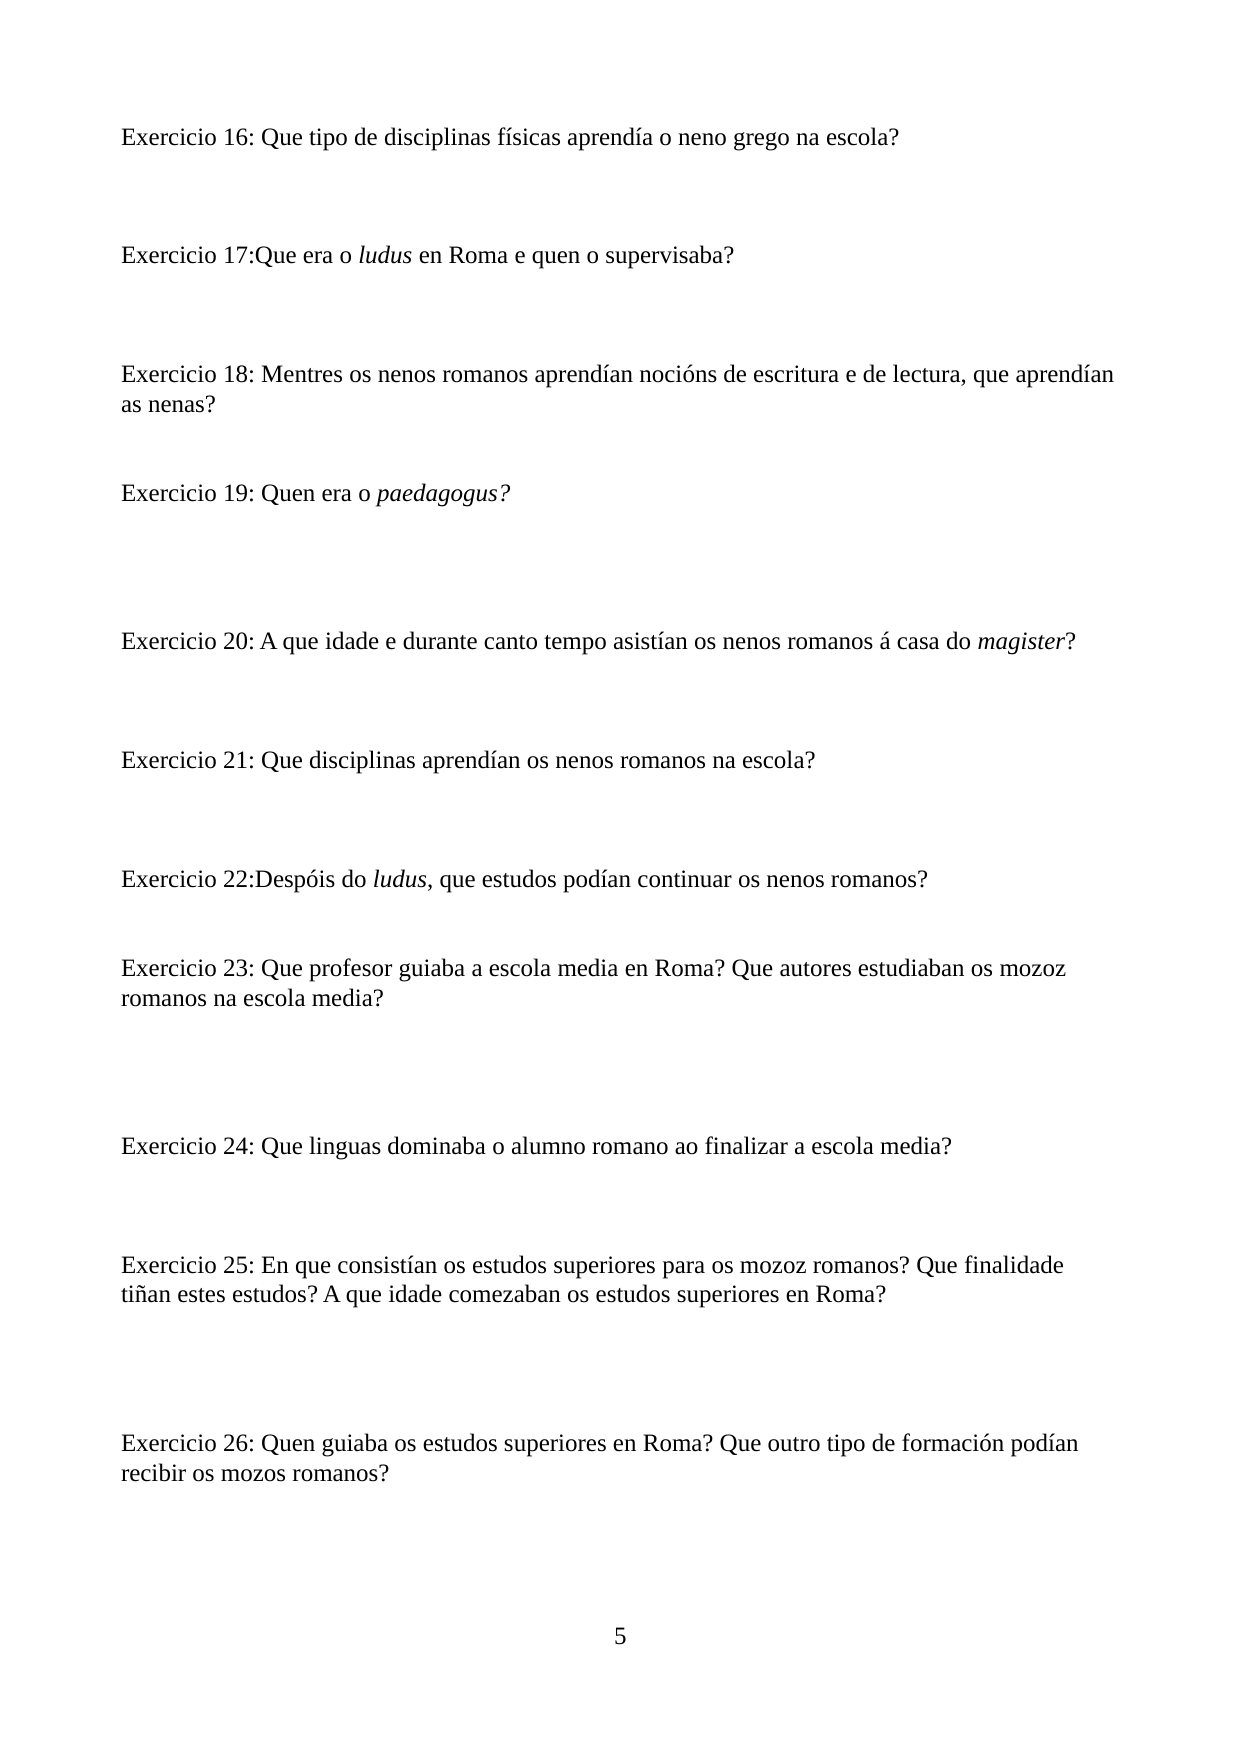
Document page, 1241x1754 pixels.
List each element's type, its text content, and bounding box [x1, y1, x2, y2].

text Exercicio 17:Que era o ludus en Roma e quen o supervisaba? [119, 237, 1122, 267]
text Exercicio 16: Que tipo de disciplinas físicas aprendía o neno grego na escola? [119, 119, 1122, 148]
text Exercicio 24: Que linguas dominaba o alumno romano ao finalizar a escola media? [119, 1127, 1122, 1157]
text Exercicio 26: Quen guiaba os estudos superiores en Roma? Que outro tipo de formación podían recibir os mozos romanos? [119, 1424, 1122, 1484]
text Exercicio 20: A que idade e durante canto tempo asistían os nenos romanos á casa do magister? [119, 623, 1122, 652]
text Exercicio 25: En que consistían os estudos superiores para os mozoz romanos? Que finalidade tiñan estes estudos? A que idade comezaban os estudos superiores en Roma? [119, 1246, 1122, 1306]
text Exercicio 18: Mentres os nenos romanos aprendían nocións de escritura e de lectura, que aprendían as nenas? [119, 356, 1122, 415]
text Exercicio 19: Quen era o paedagogus? [119, 474, 1122, 504]
text Exercicio 21: Que disciplinas aprendían os nenos romanos na escola? [119, 742, 1122, 771]
text Exercicio 23: Que profesor guiaba a escola media en Roma? Que autores estudiaban os mozoz romanos na escola media? [119, 949, 1122, 1009]
text Exercicio 22:Despóis do ludus, que estudos podían continuar os nenos romanos? [119, 860, 1122, 890]
